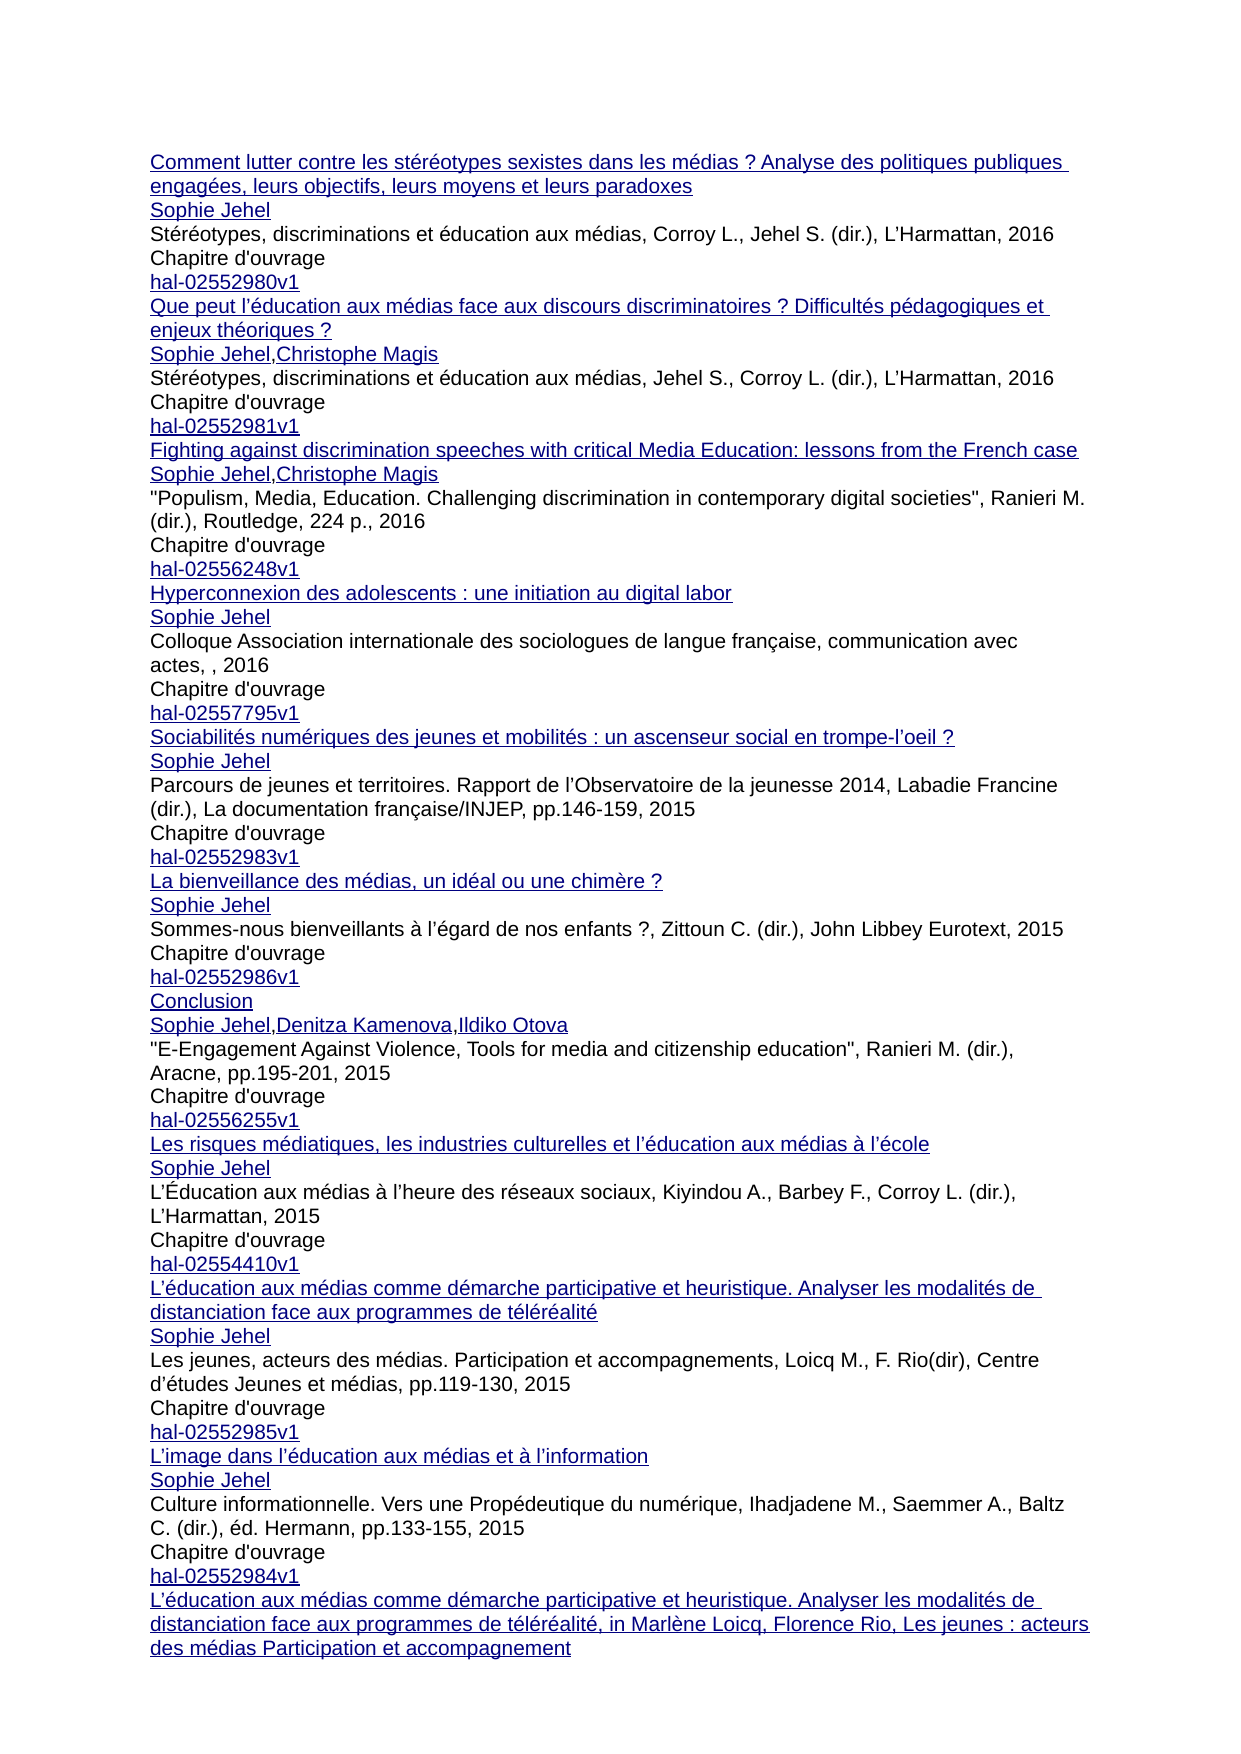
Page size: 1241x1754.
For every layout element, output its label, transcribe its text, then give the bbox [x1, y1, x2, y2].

table_cell L’image dans l’éducation aux médias et à l’information Sophie Jehel Culture informationnelle. Vers une Propédeutique du numérique, Ihadjadene M., Saemmer A., Baltz C. (dir.), éd. Hermann, pp.133-155, 2015 Chapitre d'ouvrage hal-02552984v1 [150, 1444, 1090, 1587]
table_cell Sociabilités numériques des jeunes et mobilités : un ascenseur social en trompe-l’oeil ? Sophie Jehel Parcours de jeunes et territoires. Rapport de l’Observatoire de la jeunesse 2014, Labadie Francine (dir.), La documentation française/INJEP, pp.146-159, 2015 Chapitre d'ouvrage hal-02552983v1 [150, 725, 1090, 869]
table_cell Hyperconnexion des adolescents : une initiation au digital labor Sophie Jehel Colloque Association internationale des sociologues de langue française, communication avec actes, , 2016 Chapitre d'ouvrage hal-02557795v1 [150, 581, 1090, 725]
table_cell L’éducation aux médias comme démarche participative et heuristique. Analyser les modalités de distanciation face aux programmes de téléréalité Sophie Jehel Les jeunes, acteurs des médias. Participation et accompagnements, Loicq M., F. Rio(dir), Centre d’études Jeunes et médias, pp.119-130, 2015 Chapitre d'ouvrage hal-02552985v1 [150, 1276, 1090, 1444]
table_cell Les risques médiatiques, les industries culturelles et l’éducation aux médias à l’école Sophie Jehel L’Éducation aux médias à l’heure des réseaux sociaux, Kiyindou A., Barbey F., Corroy L. (dir.), L’Harmattan, 2015 Chapitre d'ouvrage hal-02554410v1 [150, 1132, 1090, 1276]
table_cell La bienveillance des médias, un idéal ou une chimère ? Sophie Jehel Sommes-nous bienveillants à l’égard de nos enfants ?, Zittoun C. (dir.), John Libbey Eurotext, 2015 Chapitre d'ouvrage hal-02552986v1 [150, 869, 1090, 988]
table_cell L’éducation aux médias comme démarche participative et heuristique. Analyser les modalités de distanciation face aux programmes de téléréalité, in Marlène Loicq, Florence Rio, Les jeunes : acteurs [150, 1588, 1090, 1632]
table_cell Comment lutter contre les stéréotypes sexistes dans les médias ? Analyse des politiques publiques engagées, leurs objectifs, leurs moyens et leurs paradoxes Sophie Jehel Stéréotypes, discriminations et éducation aux médias, Corroy L., Jehel S. (dir.), L’Harmattan, 2016 Chapitre d'ouvrage hal-02552980v1 [150, 150, 1090, 294]
table_cell Conclusion Sophie Jehel,Denitza Kamenova,Ildiko Otova "E-Engagement Against Violence, Tools for media and citizenship education", Ranieri M. (dir.), Aracne, pp.195-201, 2015 Chapitre d'ouvrage hal-02556255v1 [150, 989, 1090, 1132]
table_cell Fighting against discrimination speeches with critical Media Education: lessons from the French case Sophie Jehel,Christophe Magis "Populism, Media, Education. Challenging discrimination in contemporary digital societies", Ranieri M. (dir.), Routledge, 224 p., 2016 Chapitre d'ouvrage hal-02556248v1 [150, 438, 1090, 581]
table_cell Que peut l’éducation aux médias face aux discours discriminatoires ? Difficultés pédagogiques et enjeux théoriques ? Sophie Jehel,Christophe Magis Stéréotypes, discriminations et éducation aux médias, Jehel S., Corroy L. (dir.), L’Harmattan, 2016 Chapitre d'ouvrage hal-02552981v1 [150, 294, 1090, 437]
table_cell des médias Participation et accompagnement [150, 1633, 1090, 1659]
